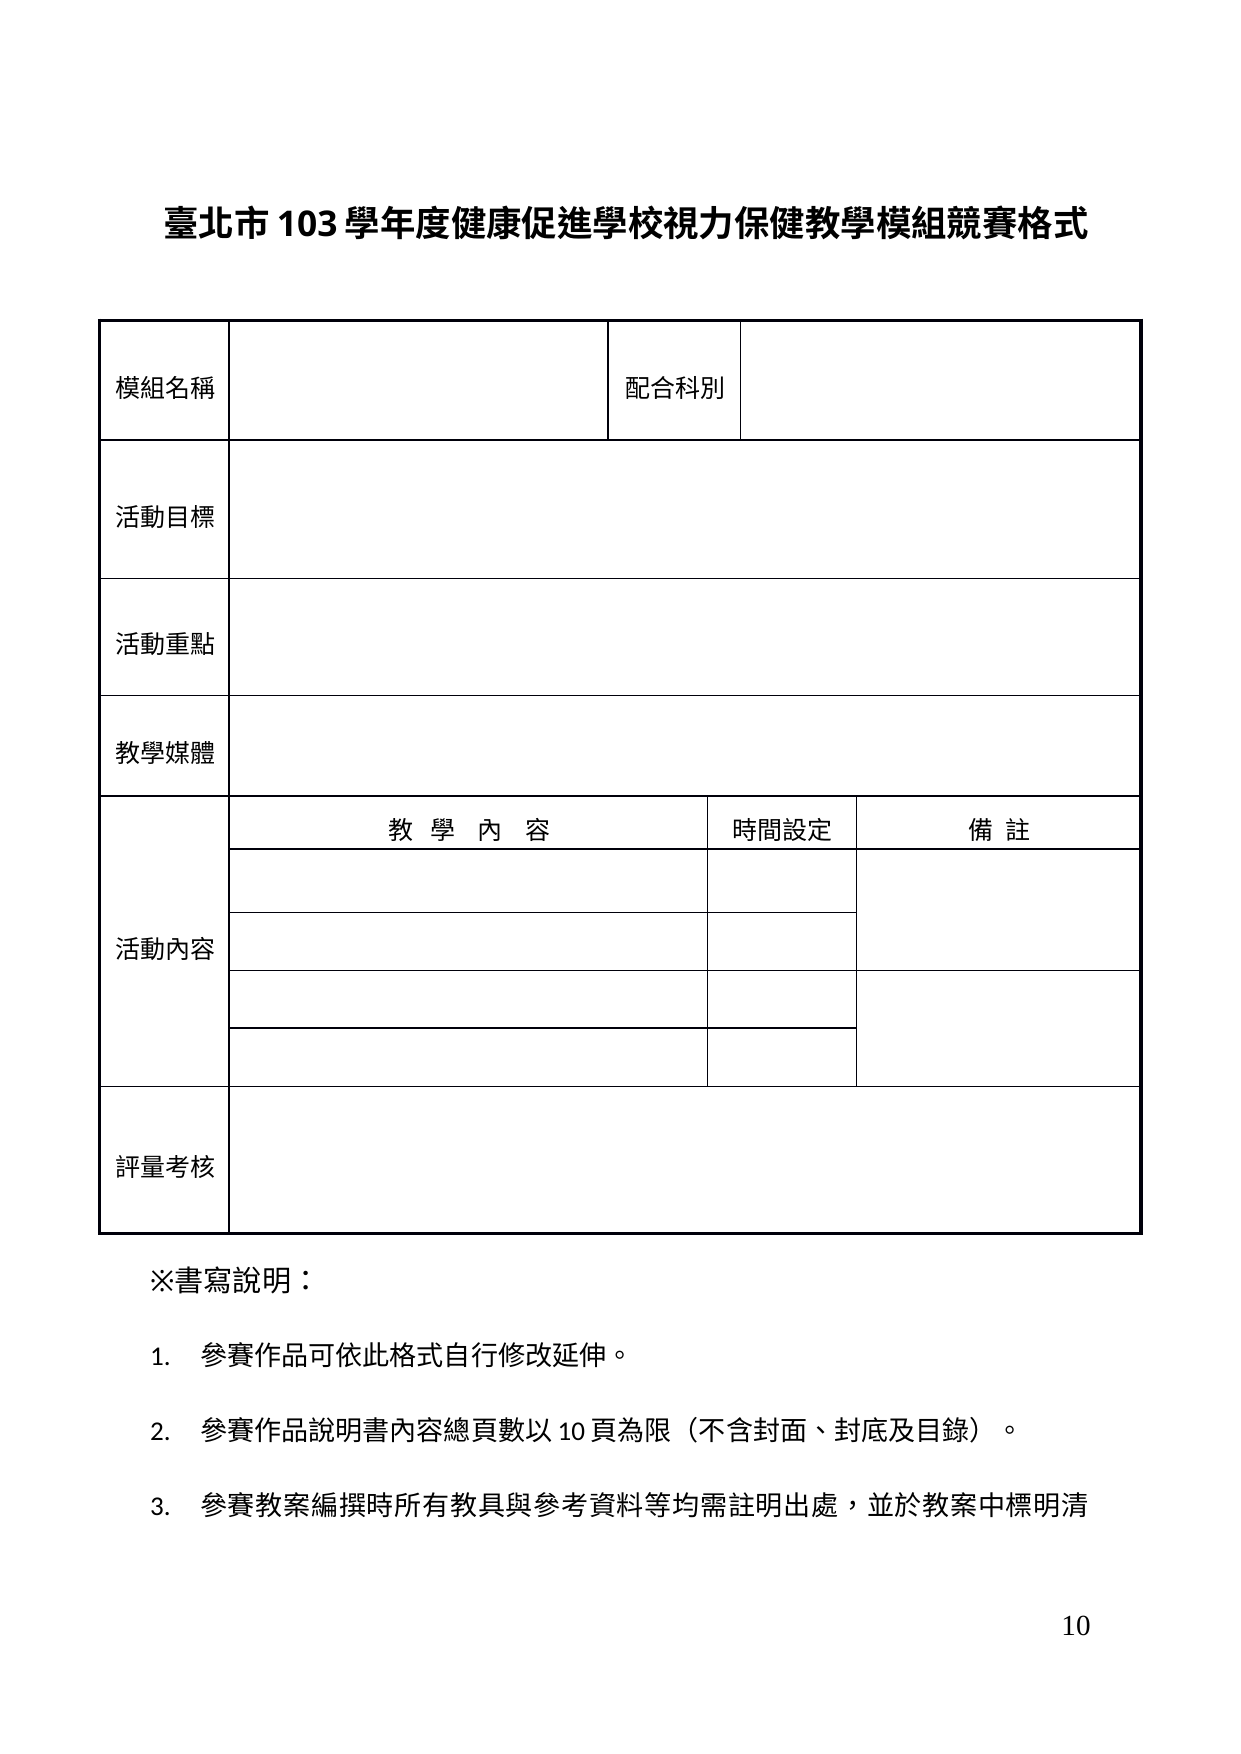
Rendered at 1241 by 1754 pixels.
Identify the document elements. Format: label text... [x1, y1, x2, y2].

table_cell [230, 441, 1139, 577]
table_cell [708, 971, 856, 1027]
list 參賽教案編撰時所有教具與參考資料等均需註明出處，並於教案中標明清 [150, 1460, 1090, 1535]
table_cell [230, 1087, 1139, 1232]
table_cell 活動目標 [101, 441, 228, 577]
table_cell [708, 850, 856, 912]
table_header 模組名稱 [101, 322, 228, 439]
table_cell 時間設定 [708, 797, 856, 848]
table_cell 教學媒體 [101, 696, 228, 795]
table_cell 活動內容 [101, 797, 228, 1086]
table_cell 評量考核 [101, 1087, 228, 1232]
table_cell [230, 971, 707, 1027]
table_header [230, 322, 607, 439]
table_cell [230, 1029, 707, 1086]
list 參賽作品說明書內容總頁數以10頁為限（不含封面、封底及目錄）。 [150, 1385, 1090, 1460]
table_header [741, 322, 1139, 439]
table_cell [230, 913, 707, 970]
table_header 配合科別 [609, 322, 740, 439]
table_cell [708, 913, 856, 970]
text ※書寫說明： [150, 1235, 1090, 1310]
text 臺北市103學年度健康促進學校視力保健教學模組競賽格式 [150, 196, 1101, 247]
table_cell 教 學 內 容 [230, 797, 707, 848]
table_cell [230, 850, 707, 912]
table_cell 活動重點 [101, 579, 228, 694]
table_cell [708, 1029, 856, 1086]
table_cell [857, 971, 1139, 1086]
list 參賽作品可依此格式自行修改延伸。 [150, 1310, 1090, 1385]
table_cell [230, 696, 1139, 795]
table_cell 備 註 [857, 797, 1139, 848]
table_cell [230, 579, 1139, 694]
table_cell [857, 850, 1139, 970]
